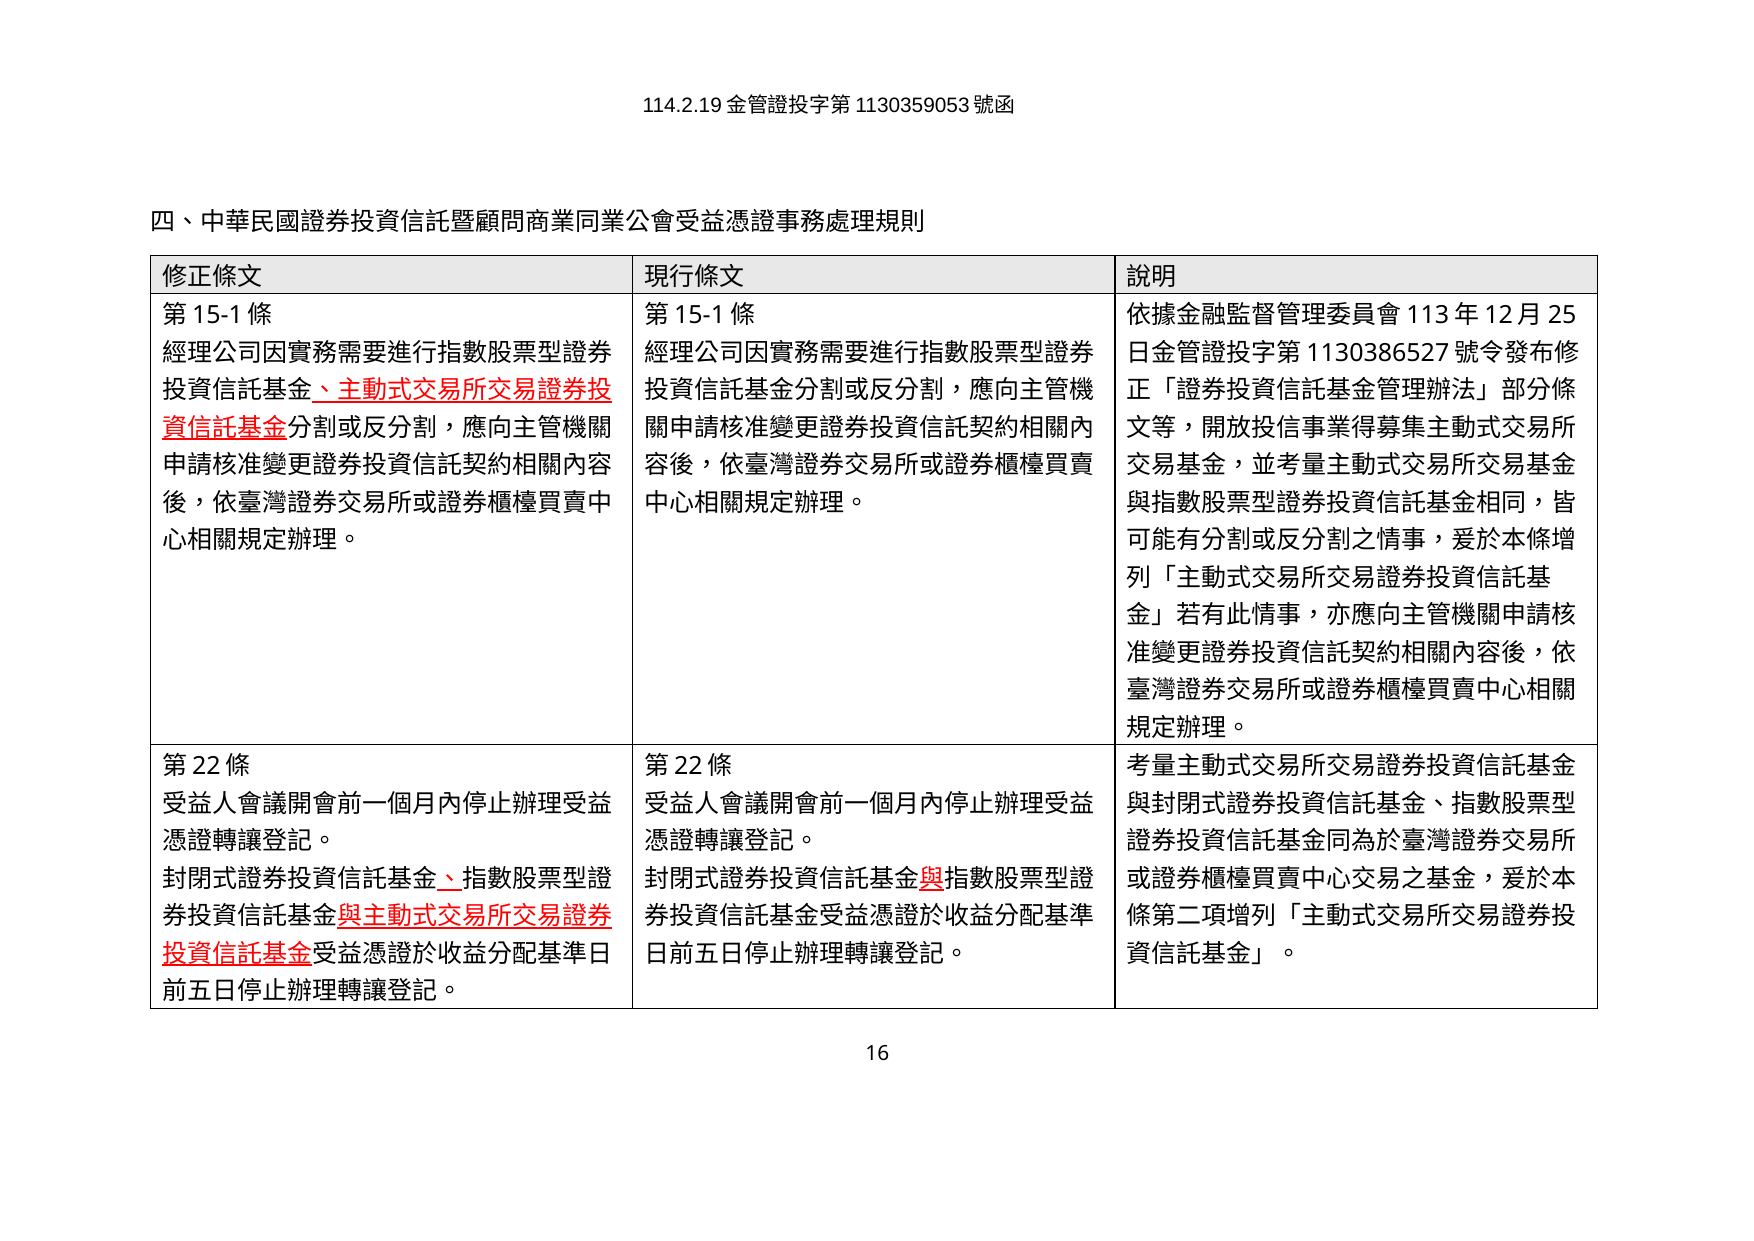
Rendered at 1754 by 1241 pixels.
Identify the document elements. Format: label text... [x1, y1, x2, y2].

text 四、中華民國證券投資信託暨顧問商業同業公會受益憑證事務處理規則 [150, 200, 1604, 238]
table_cell 考量主動式交易所交易證券投資信託基金與封閉式證券投資信託基金、指數股票型證券投資信託基金同為於臺灣證券交易所或證券櫃檯買賣中心交易之基金，爰於本條第二項增列「主動式交易所交易證券投資信託基金」。 [1116, 745, 1597, 1008]
table_cell 第15-1條 經理公司因實務需要進行指數股票型證券投資信託基金、主動式交易所交易證券投資信託基金分割或反分割，應向主管機關申請核准變更證券投資信託契約相關內容後，依臺灣證券交易所或證券櫃檯買賣中心相關規定辦理。 [151, 294, 632, 744]
table_cell 第22條 受益人會議開會前一個月內停止辦理受益憑證轉讓登記。 封閉式證券投資信託基金、指數股票型證券投資信託基金與主動式交易所交易證券投資信託基金受益憑證於收益分配基準日前五日停止辦理轉讓登記。 [151, 745, 632, 1008]
table_header 現行條文 [633, 256, 1114, 293]
table_header 說明 [1116, 256, 1597, 293]
table_cell 依據金融監督管理委員會113年12月25日金管證投字第1130386527號令發布修正「證券投資信託基金管理辦法」部分條文等，開放投信事業得募集主動式交易所交易基金，並考量主動式交易所交易基金與指數股票型證券投資信託基金相同，皆可能有分割或反分割之情事，爰於本條增列「主動式交易所交易證券投資信託基金」若有此情事，亦應向主管機關申請核准變更證券投資信託契約相關內容後，依臺灣證券交易所或證券櫃檯買賣中心相關規定辦理。 [1116, 294, 1597, 744]
table_cell 第22條 受益人會議開會前一個月內停止辦理受益憑證轉讓登記。 封閉式證券投資信託基金與指數股票型證券投資信託基金受益憑證於收益分配基準日前五日停止辦理轉讓登記。 [633, 745, 1114, 1008]
table_cell 第15-1條 經理公司因實務需要進行指數股票型證券投資信託基金分割或反分割，應向主管機關申請核准變更證券投資信託契約相關內容後，依臺灣證券交易所或證券櫃檯買賣中心相關規定辦理。 [633, 294, 1114, 744]
table_header 修正條文 [151, 256, 632, 293]
